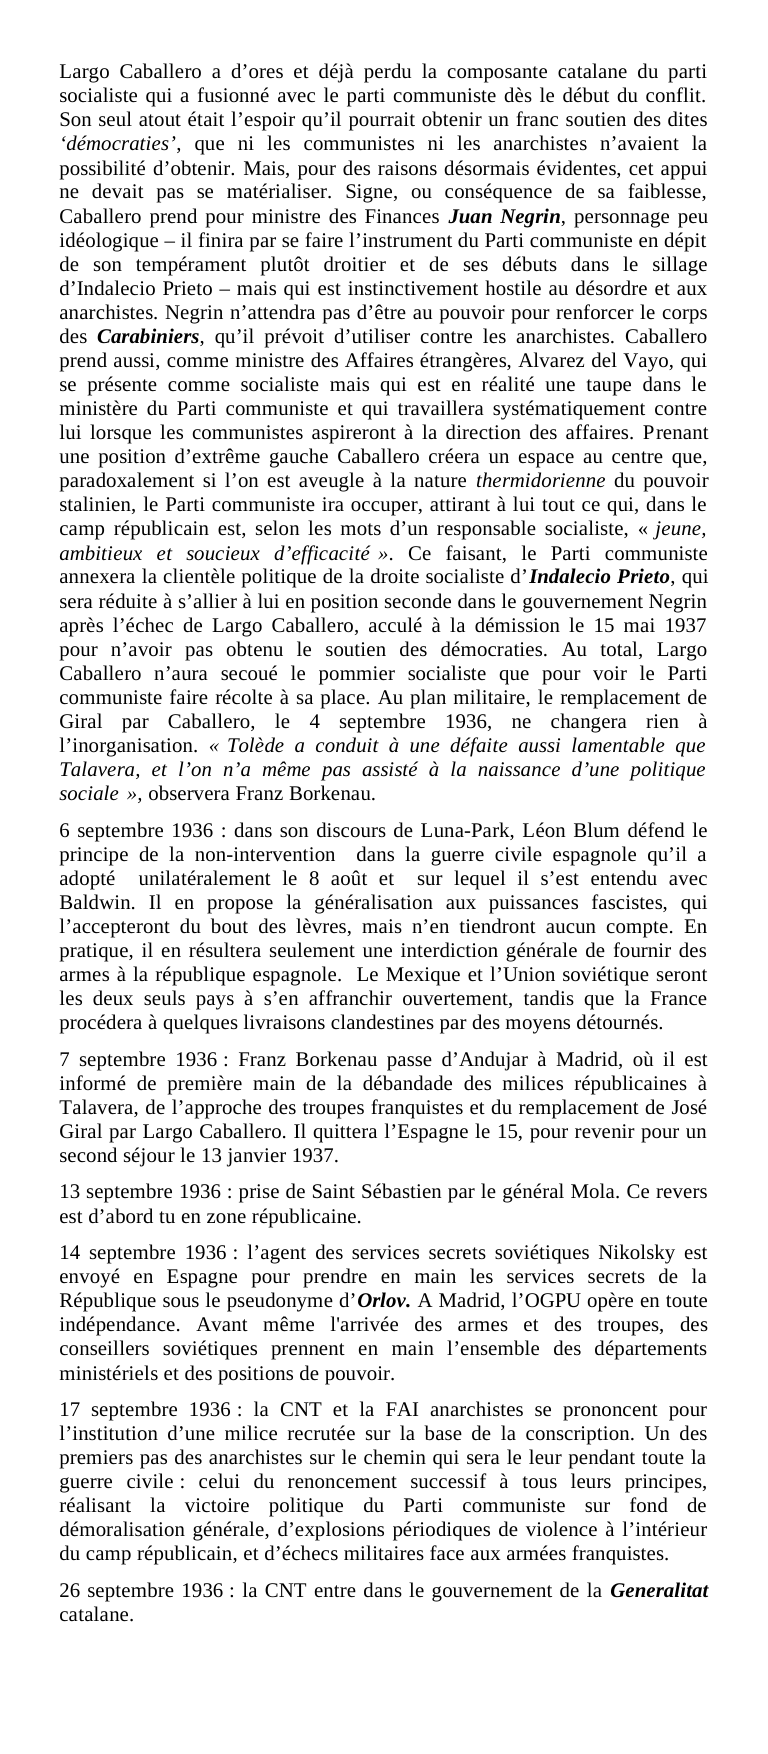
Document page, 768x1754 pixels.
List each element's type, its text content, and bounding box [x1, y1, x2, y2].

text 26 septembre 1936 : la CNT entre dans le gouvernement de la Generalitat catalane. [59, 1578, 709, 1626]
text 13 septembre 1936 : prise de Saint Sébastien par le général Mola. Ce revers est d’abord tu en zone républicaine. [59, 1179, 709, 1227]
text Largo Caballero a d’ores et déjà perdu la composante catalane du parti socialiste qui a fusionné avec le parti communiste dès le début du conflit. Son seul atout était l’espoir qu’il pourrait obtenir un franc soutien des dites ‘démocraties’, que ni les communistes ni les anarchistes n’avaient la possibilité d’obtenir. Mais, pour des raisons désormais évidentes, cet appui ne devait pas se matérialiser. Signe, ou conséquence de sa faiblesse, Caballero prend pour ministre des Finances Juan Negrin, personnage peu idéologique – il finira par se faire l’instrument du Parti communiste en dépit de son tempérament plutôt droitier et de ses débuts dans le sillage d’Indalecio Prieto – mais qui est instinctivement hostile au désordre et aux anarchistes. Negrin n’attendra pas d’être au pouvoir pour renforcer le corps des Carabiniers, qu’il prévoit d’utiliser contre les anarchistes. Caballero prend aussi, comme ministre des Affaires étrangères, Alvarez del Vayo, qui se présente comme socialiste mais qui est en réalité une taupe dans le ministère du Parti communiste et qui travaillera systématiquement contre lui lorsque les communistes aspireront à la direction des affaires. Prenant une position d’extrême gauche Caballero créera un espace au centre que, paradoxalement si l’on est aveugle à la nature thermidorienne du pouvoir stalinien, le Parti communiste ira occuper, attirant à lui tout ce qui, dans le camp républicain est, selon les mots d’un responsable socialiste, « jeune, ambitieux et soucieux d’efficacité ». Ce faisant, le Parti communiste annexera la clientèle politique de la droite socialiste d’Indalecio Prieto, qui sera réduite à s’allier à lui en position seconde dans le gouvernement Negrin après l’échec de Largo Caballero, acculé à la démission le 15 mai 1937 pour n’avoir pas obtenu le soutien des démocraties. Au total, Largo Caballero n’aura secoué le pommier socialiste que pour voir le Parti communiste faire récolte à sa place. Au plan militaire, le remplacement de Giral par Caballero, le 4 septembre 1936, ne changera rien à l’inorganisation. « Tolède a conduit à une défaite aussi lamentable que Talavera, et l’on n’a même pas assisté à la naissance d’une politique sociale », observera Franz Borkenau. [59, 59, 709, 805]
text 17 septembre 1936 : la CNT et la FAI anarchistes se prononcent pour l’institution d’une milice recrutée sur la base de la conscription. Un des premiers pas des anarchistes sur le chemin qui sera le leur pendant toute la guerre civile : celui du renoncement successif à tous leurs principes, réalisant la victoire politique du Parti communiste sur fond de démoralisation générale, d’explosions périodiques de violence à l’intérieur du camp républicain, et d’échecs militaires face aux armées franquistes. [59, 1397, 709, 1565]
text 7 septembre 1936 : Franz Borkenau passe d’Andujar à Madrid, où il est informé de première main de la débandade des milices républicaines à Talavera, de l’approche des troupes franquistes et du remplacement de José Giral par Largo Caballero. Il quittera l’Espagne le 15, pour revenir pour un second séjour le 13 janvier 1937. [59, 1047, 709, 1167]
text 14 septembre 1936 : l’agent des services secrets soviétiques Nikolsky est envoyé en Espagne pour prendre en main les services secrets de la République sous le pseudonyme d’Orlov. A Madrid, l’OGPU opère en toute indépendance. Avant même l'arrivée des armes et des troupes, des conseillers soviétiques prennent en main l’ensemble des départements ministériels et des positions de pouvoir. [59, 1240, 709, 1384]
text 6 septembre 1936 : dans son discours de Luna-Park, Léon Blum défend le principe de la non-intervention dans la guerre civile espagnole qu’il a adopté unilatéralement le 8 août et sur lequel il s’est entendu avec Baldwin. Il en propose la généralisation aux puissances fascistes, qui l’accepteront du bout des lèvres, mais n’en tiendront aucun compte. En pratique, il en résultera seulement une interdiction générale de fournir des armes à la république espagnole. Le Mexique et l’Union soviétique seront les deux seuls pays à s’en affranchir ouvertement, tandis que la France procédera à quelques livraisons clandestines par des moyens détournés. [59, 817, 709, 1034]
